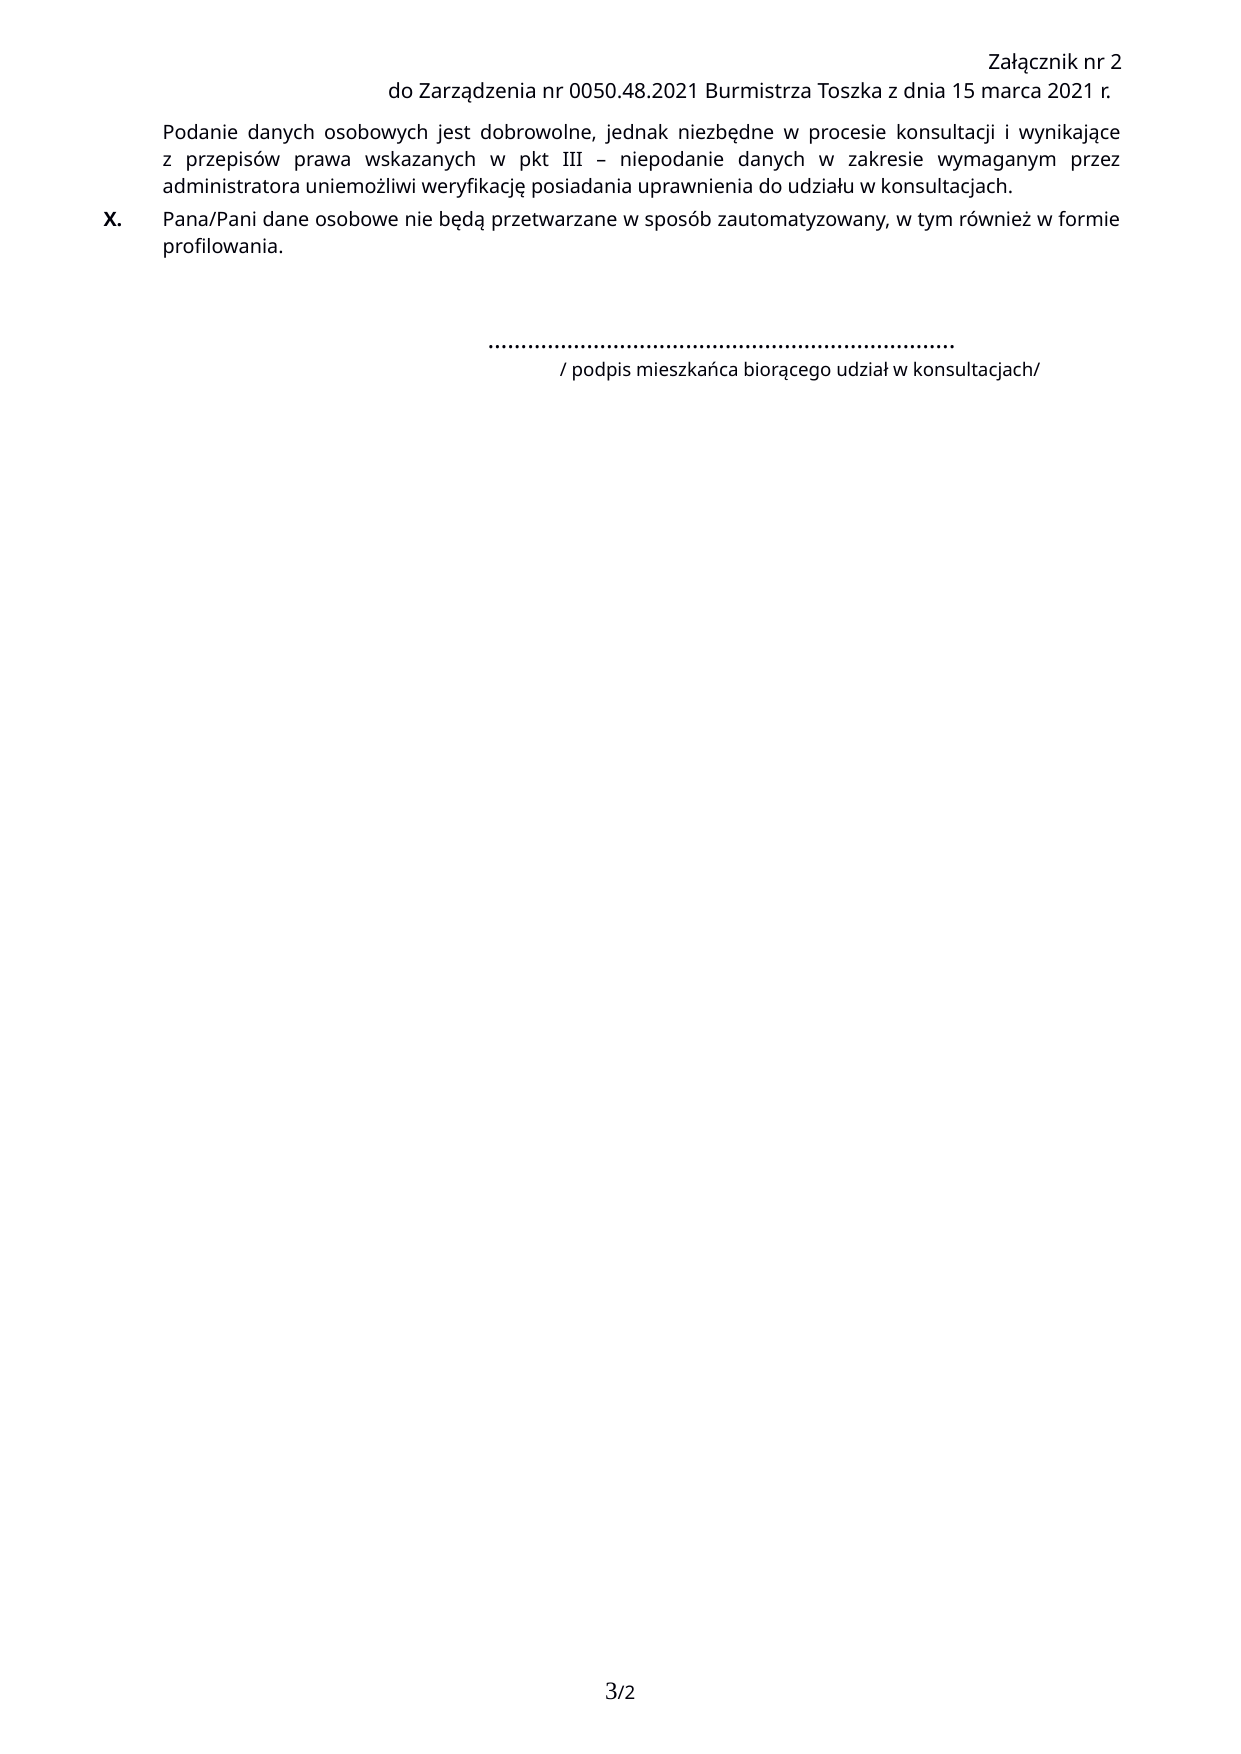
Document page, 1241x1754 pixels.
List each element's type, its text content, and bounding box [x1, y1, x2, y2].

list Pana/Pani dane osobowe nie będą przetwarzane w sposób zautomatyzowany, w tym również w formie profilowania. [103, 205, 1122, 259]
list Podanie danych osobowych jest dobrowolne, jednak niezbędne w procesie konsultacji i wynikające z przepisów prawa wskazanych w pkt III – niepodanie danych w zakresie wymaganym przez administratora uniemożliwi weryfikację posiadania uprawnienia do udziału w konsultacjach. [162, 118, 1122, 199]
text / podpis mieszkańca biorącego udział w konsultacjach/ [118, 356, 1122, 381]
text …………………………………………………………….. [487, 322, 1122, 356]
